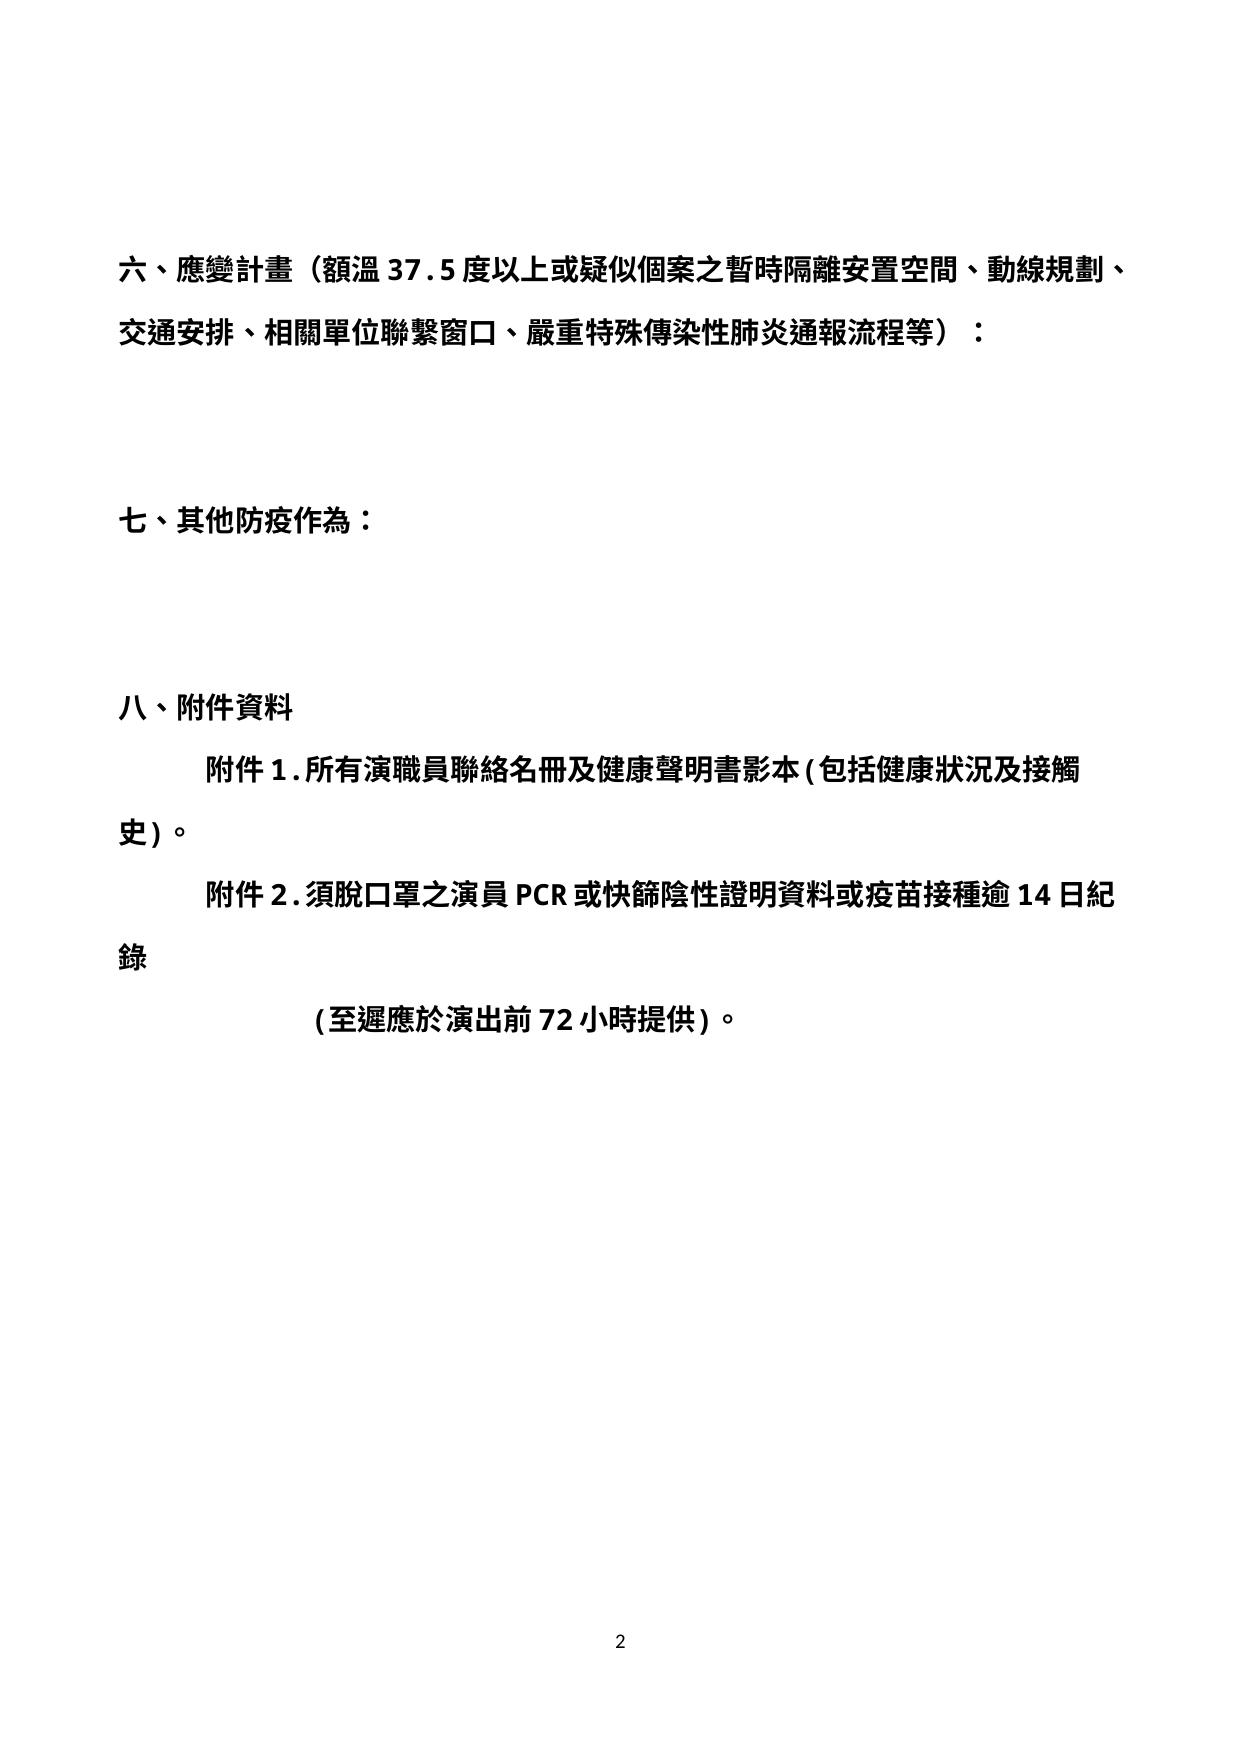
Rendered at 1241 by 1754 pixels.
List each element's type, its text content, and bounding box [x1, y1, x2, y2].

text 附件2.須脫口罩之演員PCR或快篩陰性證明資料或疫苗接種逾14日紀錄 [118, 852, 1122, 977]
text 附件1.所有演職員聯絡名冊及健康聲明書影本(包括健康狀況及接觸史)。 [118, 727, 1122, 852]
text (至遲應於演出前72小時提供)。 [118, 977, 1122, 1039]
text 八、附件資料 [118, 664, 1122, 727]
text 六、應變計畫（額溫37.5度以上或疑似個案之暫時隔離安置空間、動線規劃、交通安排、相關單位聯繫窗口、嚴重特殊傳染性肺炎通報流程等）： [118, 227, 1122, 352]
text 七、其他防疫作為： [118, 477, 1122, 539]
